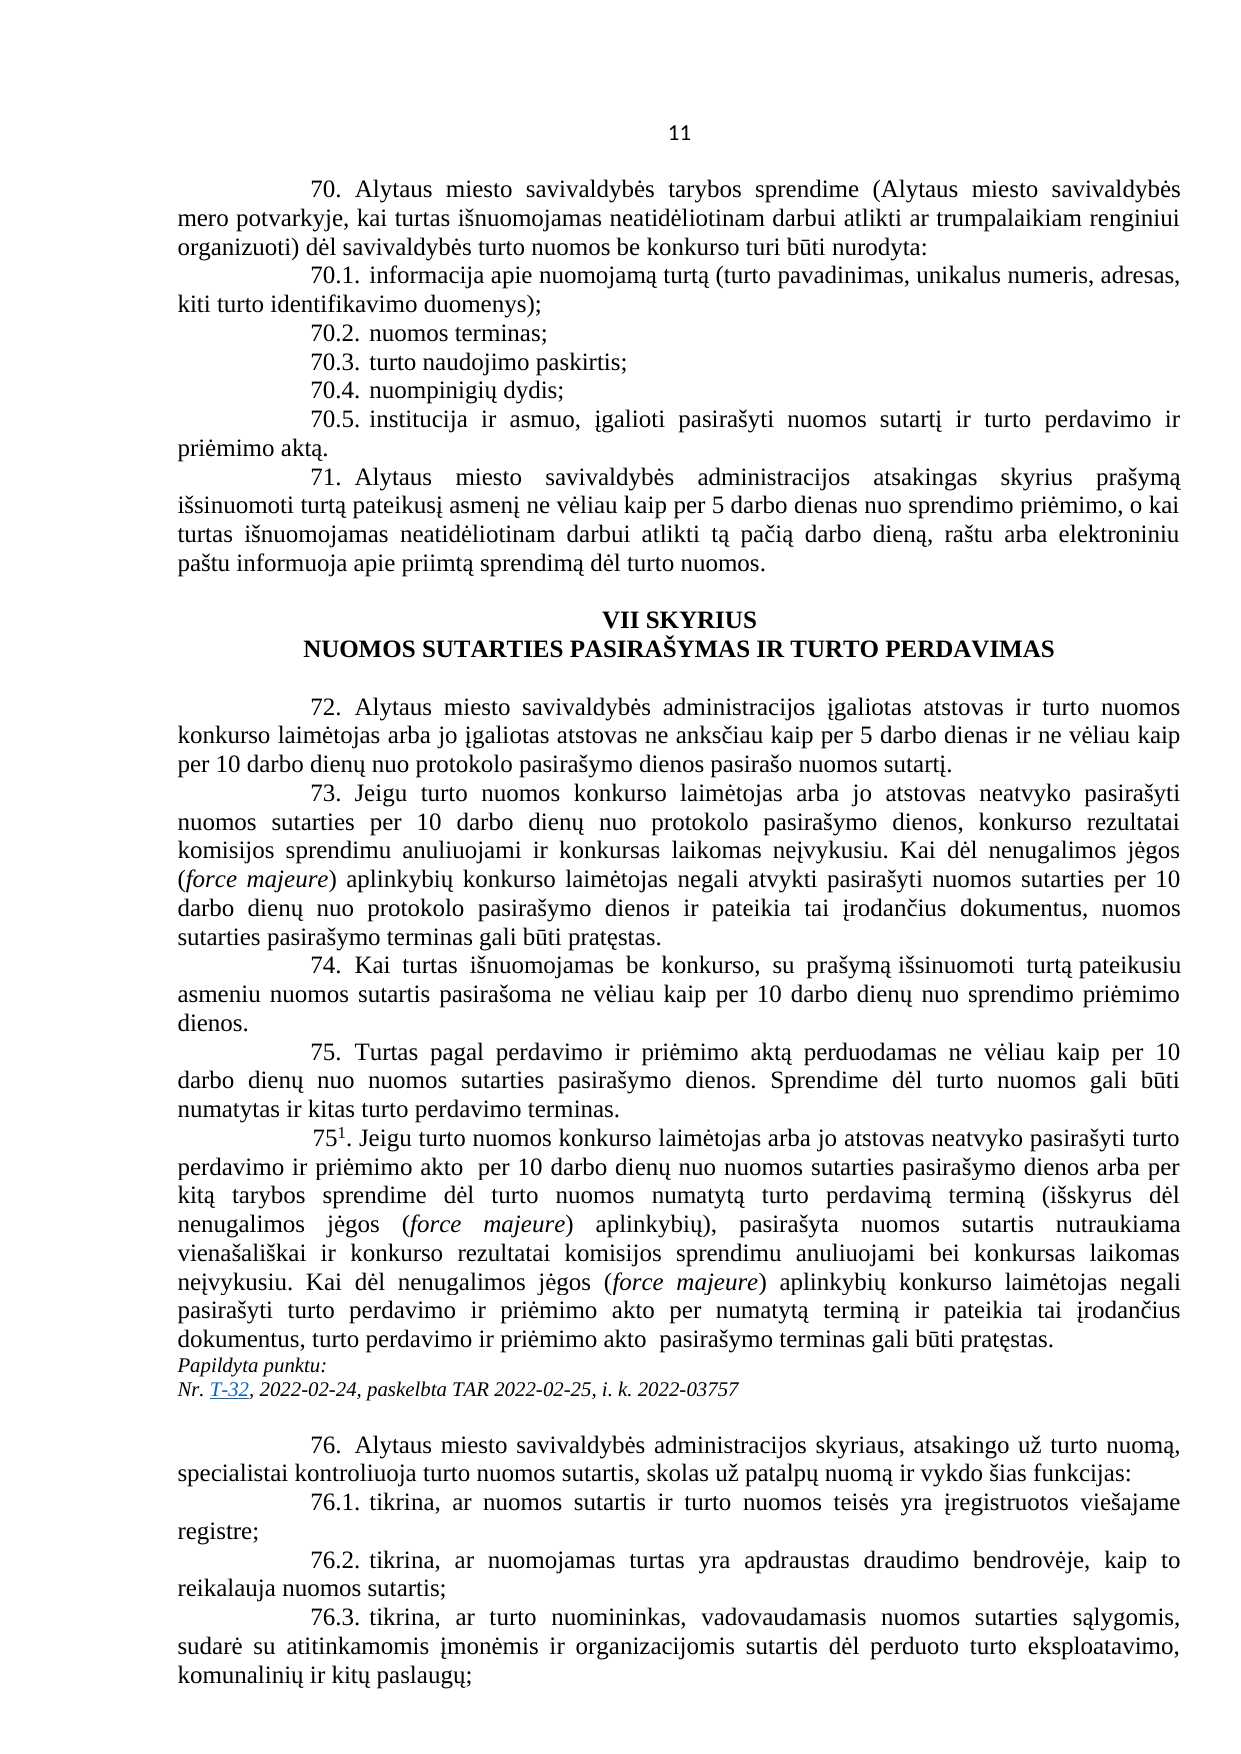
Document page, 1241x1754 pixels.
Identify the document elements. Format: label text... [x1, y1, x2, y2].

text 72. Alytaus miesto savivaldybės administracijos įgaliotas atstovas ir turto nuomos konkurso laimėtojas arba jo įgaliotas atstovas ne anksčiau kaip per 5 darbo dienas ir ne vėliau kaip per 10 darbo dienų nuo protokolo pasirašymo dienos pasirašo nuomos sutartį. [177, 692, 1181, 778]
text 751. Jeigu turto nuomos konkurso laimėtojas arba jo atstovas neatvyko pasirašyti turto perdavimo ir priėmimo akto per 10 darbo dienų nuo nuomos sutarties pasirašymo dienos arba per kitą tarybos sprendime dėl turto nuomos numatytą turto perdavimą terminą (išskyrus dėl nenugalimos jėgos (force majeure) aplinkybių), pasirašyta nuomos sutartis nutraukiama vienašališkai ir konkurso rezultatai komisijos sprendimu anuliuojami bei konkursas laikomas neįvykusiu. Kai dėl nenugalimos jėgos (force majeure) aplinkybių konkurso laimėtojas negali pasirašyti turto perdavimo ir priėmimo akto per numatytą terminą ir pateikia tai įrodančius dokumentus, turto perdavimo ir priėmimo akto pasirašymo terminas gali būti pratęstas. [177, 1123, 1181, 1353]
text 75. Turtas pagal perdavimo ir priėmimo aktą perduodamas ne vėliau kaip per 10 darbo dienų nuo nuomos sutarties pasirašymo dienos. Sprendime dėl turto nuomos gali būti numatytas ir kitas turto perdavimo terminas. [177, 1037, 1181, 1123]
text 76.3. tikrina, ar turto nuomininkas, vadovaudamasis nuomos sutarties sąlygomis, sudarė su atitinkamomis įmonėmis ir organizacijomis sutartis dėl perduoto turto eksploatavimo, komunalinių ir kitų paslaugų; [177, 1602, 1181, 1688]
text 74. Kai turtas išnuomojamas be konkurso, su prašymą išsinuomoti turtą pateikusiu asmeniu nuomos sutartis pasirašoma ne vėliau kaip per 10 darbo dienų nuo sprendimo priėmimo dienos. [177, 950, 1181, 1037]
text NUOMOS SUTARTIES PASIRAŠYMAS IR TURTO PERDAVIMAS [177, 634, 1181, 663]
text 76.2. tikrina, ar nuomojamas turtas yra apdraustas draudimo bendrovėje, kaip to reikalauja nuomos sutartis; [177, 1545, 1181, 1602]
text 76.1. tikrina, ar nuomos sutartis ir turto nuomos teisės yra įregistruotos viešajame registre; [177, 1487, 1181, 1545]
text VII SKYRIUS [177, 605, 1181, 634]
text 70.5. institucija ir asmuo, įgalioti pasirašyti nuomos sutartį ir turto perdavimo ir priėmimo aktą. [177, 404, 1181, 462]
text 70. Alytaus miesto savivaldybės tarybos sprendime (Alytaus miesto savivaldybės mero potvarkyje, kai turtas išnuomojamas neatidėliotinam darbui atlikti ar trumpalaikiam renginiui organizuoti) dėl savivaldybės turto nuomos be konkurso turi būti nurodyta: [177, 174, 1181, 260]
text 70.3. turto naudojimo paskirtis; [177, 347, 1181, 375]
text Papildyta punktu: [177, 1353, 1181, 1377]
text 70.1. informacija apie nuomojamą turtą (turto pavadinimas, unikalus numeris, adresas, kiti turto identifikavimo duomenys); [177, 260, 1181, 318]
text Nr. T-32, 2022-02-24, paskelbta TAR 2022-02-25, i. k. 2022-03757 [177, 1377, 1181, 1401]
text 76. Alytaus miesto savivaldybės administracijos skyriaus, atsakingo už turto nuomą, specialistai kontroliuoja turto nuomos sutartis, skolas už patalpų nuomą ir vykdo šias funkcijas: [177, 1430, 1181, 1487]
text 73. Jeigu turto nuomos konkurso laimėtojas arba jo atstovas neatvyko pasirašyti nuomos sutarties per 10 darbo dienų nuo protokolo pasirašymo dienos, konkurso rezultatai komisijos sprendimu anuliuojami ir konkursas laikomas neįvykusiu. Kai dėl nenugalimos jėgos (force majeure) aplinkybių konkurso laimėtojas negali atvykti pasirašyti nuomos sutarties per 10 darbo dienų nuo protokolo pasirašymo dienos ir pateikia tai įrodančius dokumentus, nuomos sutarties pasirašymo terminas gali būti pratęstas. [177, 778, 1181, 950]
text 70.2. nuomos terminas; [177, 318, 1181, 347]
text 70.4. nuompinigių dydis; [177, 375, 1181, 404]
text 71. Alytaus miesto savivaldybės administracijos atsakingas skyrius prašymą išsinuomoti turtą pateikusį asmenį ne vėliau kaip per 5 darbo dienas nuo sprendimo priėmimo, o kai turtas išnuomojamas neatidėliotinam darbui atlikti tą pačią darbo dieną, raštu arba elektroniniu paštu informuoja apie priimtą sprendimą dėl turto nuomos. [177, 462, 1181, 577]
